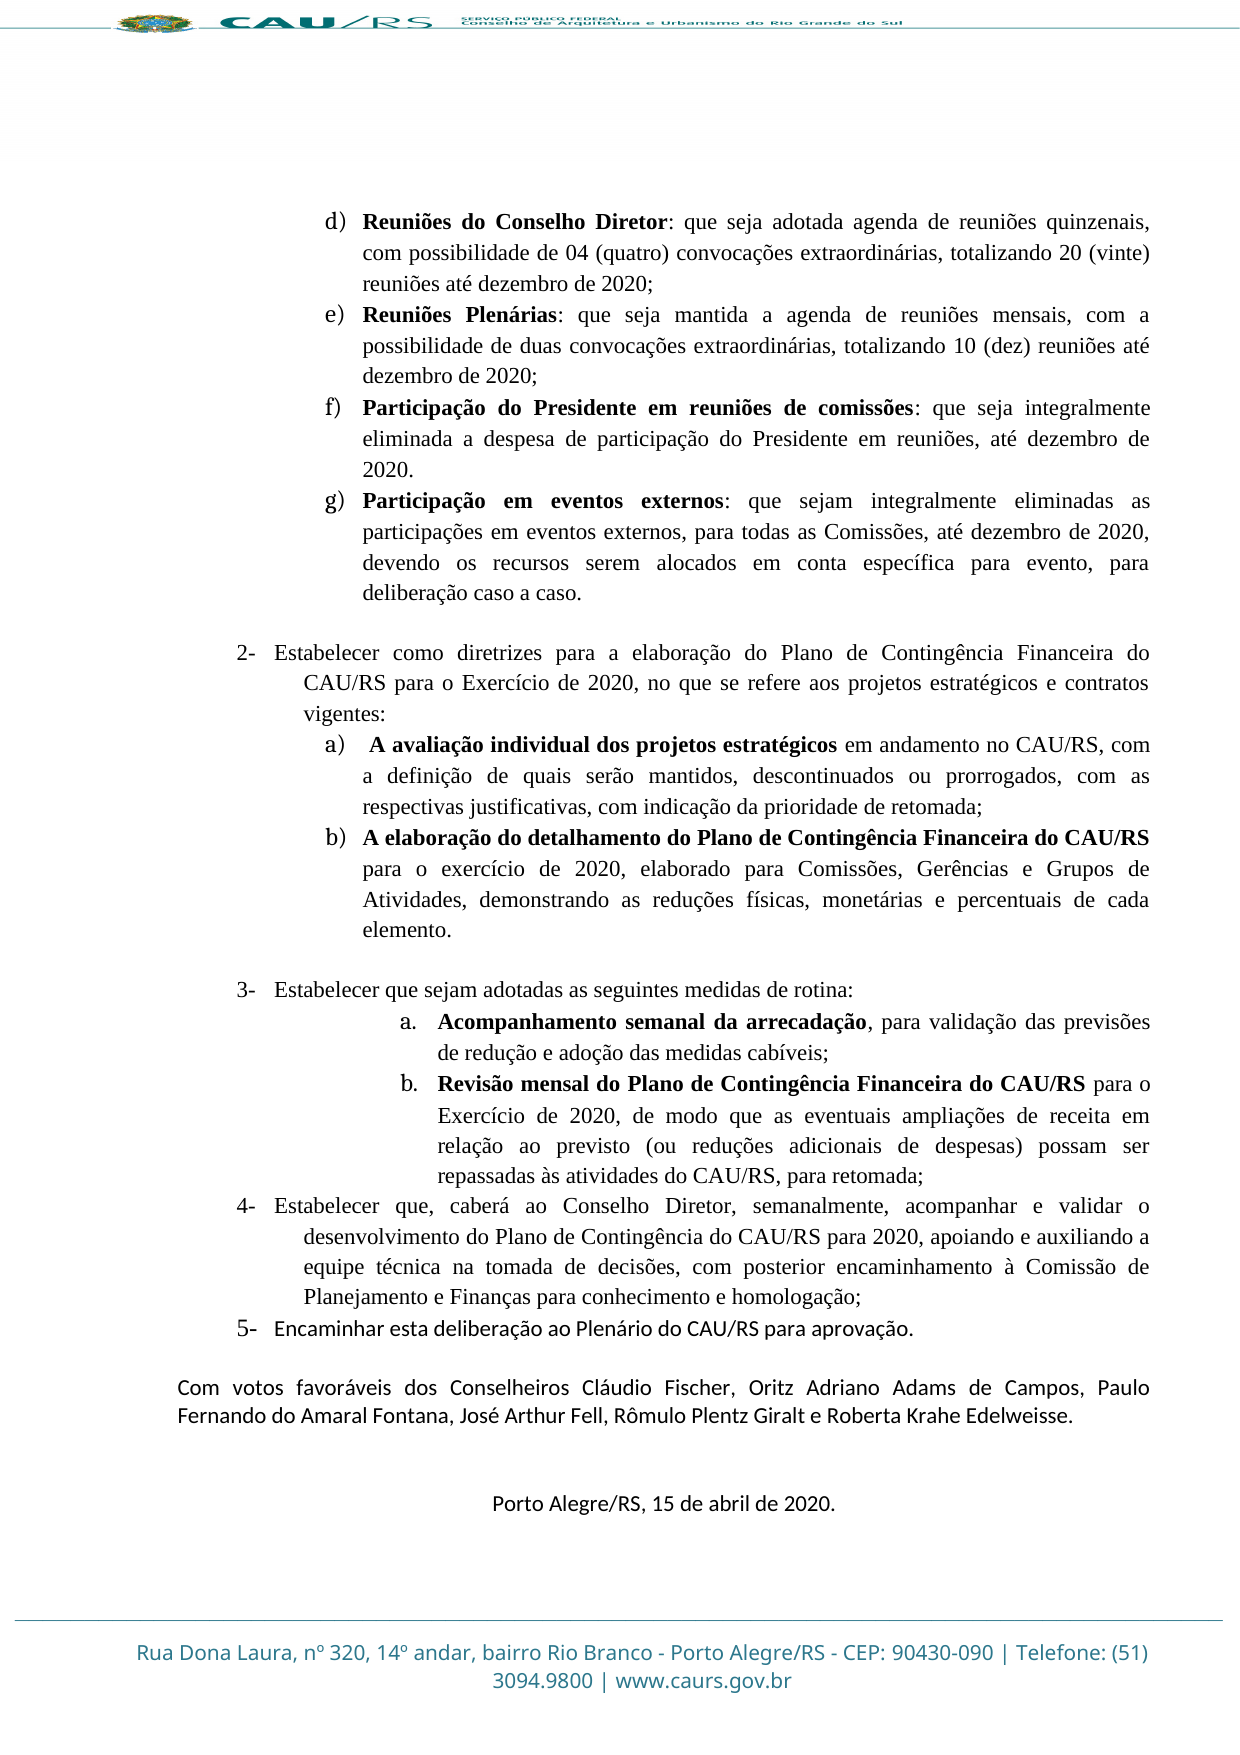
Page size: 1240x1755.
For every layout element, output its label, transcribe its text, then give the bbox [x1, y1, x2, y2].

list Participação do Presidente em reuniões de comissões: que seja integralmente eliminada a despesa de participação do Presidente em reuniões, até dezembro de 2020. [325, 393, 1151, 482]
list Reuniões do Conselho Diretor: que seja adotada agenda de reuniões quinzenais, com possibilidade de 04 (quatro) convocações extraordinárias, totalizando 20 (vinte) reuniões até dezembro de 2020; [325, 207, 1151, 296]
list Encaminhar esta deliberação ao Plenário do CAU/RS para aprovação. [236, 1313, 1151, 1342]
list Estabelecer que, caberá ao Conselho Diretor, semanalmente, acompanhar e validar o desenvolvimento do Plano de Contingência do CAU/RS para 2020, apoiando e auxiliando a equipe técnica na tomada de decisões, com posterior encaminhamento à Comissão de Planejamento e Finanças para conhecimento e homologação; [236, 1193, 1151, 1309]
text Com votos favoráveis dos Conselheiros Cláudio Fischer, Oritz Adriano Adams de Campos, Paulo Fernando do Amaral Fontana, José Arthur Fell, Rômulo Plentz Giralt e Roberta Krahe Edelweisse. [177, 1373, 1151, 1429]
list Participação em eventos externos: que sejam integralmente eliminadas as participações em eventos externos, para todas as Comissões, até dezembro de 2020, devendo os recursos serem alocados em conta específica para evento, para deliberação caso a caso. [325, 486, 1151, 605]
list Reuniões Plenárias: que seja mantida a agenda de reuniões mensais, com a possibilidade de duas convocações extraordinárias, totalizando 10 (dez) reuniões até dezembro de 2020; [325, 300, 1151, 389]
list A elaboração do detalhamento do Plano de Contingência Financeira do CAU/RS para o exercício de 2020, elaborado para Comissões, Gerências e Grupos de Atividades, demonstrando as reduções físicas, monetárias e percentuais de cada elemento. [325, 823, 1151, 942]
list Revisão mensal do Plano de Contingência Financeira do CAU/RS para o Exercício de 2020, de modo que as eventuais ampliações de receita em relação ao previsto (ou reduções adicionais de despesas) possam ser repassadas às atividades do CAU/RS, para retomada; [400, 1069, 1151, 1189]
text Porto Alegre/RS, 15 de abril de 2020. [177, 1489, 1151, 1517]
list A avaliação individual dos projetos estratégicos em andamento no CAU/RS, com a definição de quais serão mantidos, descontinuados ou prorrogados, com as respectivas justificativas, com indicação da prioridade de retomada; [325, 730, 1151, 819]
list Acompanhamento semanal da arrecadação, para validação das previsões de redução e adoção das medidas cabíveis; [400, 1007, 1151, 1066]
list Estabelecer que sejam adotadas as seguintes medidas de rotina: [236, 976, 1151, 1003]
list Estabelecer como diretrizes para a elaboração do Plano de Contingência Financeira do CAU/RS para o Exercício de 2020, no que se refere aos projetos estratégicos e contratos vigentes: [236, 639, 1151, 726]
